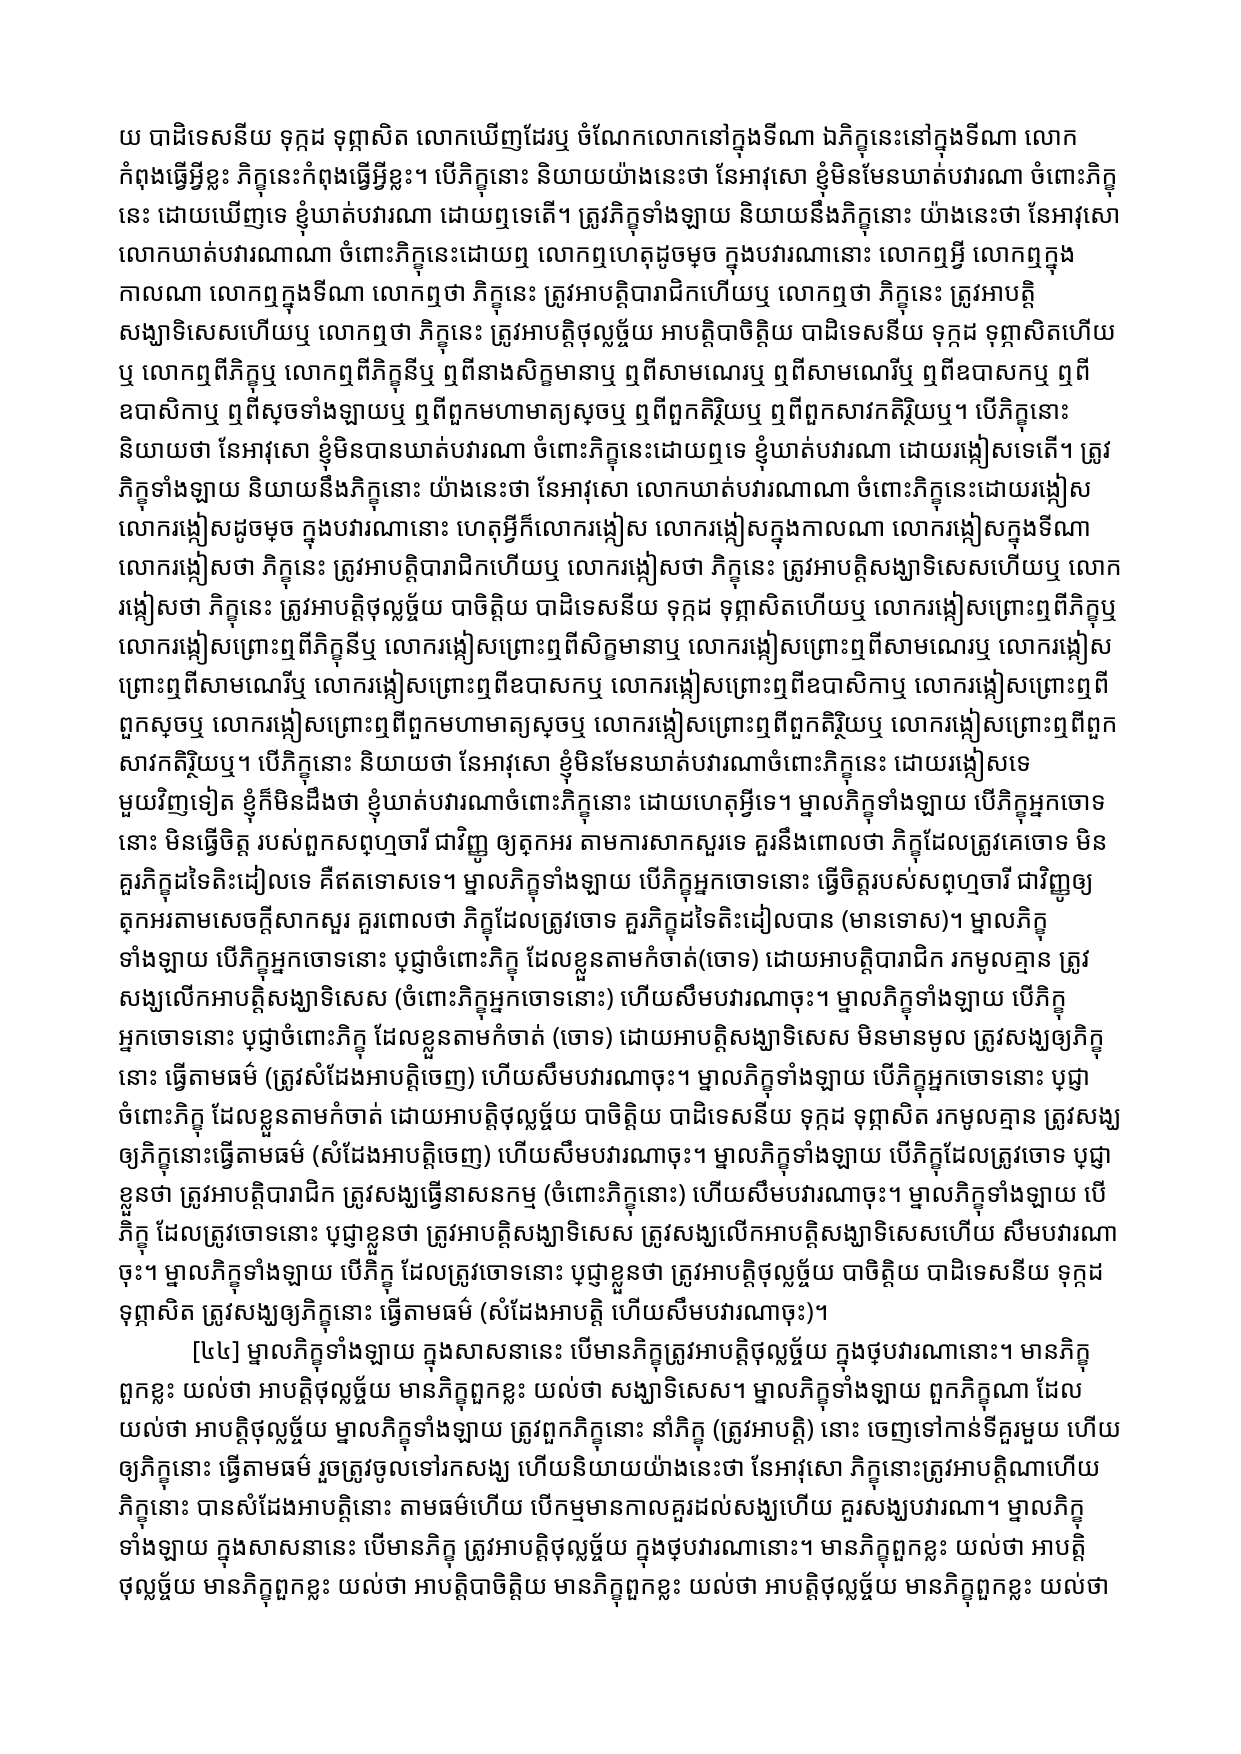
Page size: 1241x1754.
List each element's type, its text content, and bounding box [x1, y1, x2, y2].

text [៤៣] ម្នាលភិក្ខុទាំងឡាយ ក្នុងសាសនានេះ បើប្រសិន​ជាមានភិក្ខុ​ ឃាត់បវារណា​ចំពោះ​ភិក្ខុ​ផងគ្នា ក្នុងថ្ងៃ​បវារណានោះ។ បើពួកភិក្ខុឯទៀត​ បានស្គាល់ភិក្ខុនោះថា លោកដ៏មានអាយុ​នេះឯង មានកាយសមាចារមិន​បរិសុទ្ធ [សេចក្តីប្រព្រឹត្តិ​ដោយកាយ​មិនបរិសុទ្ធ។] មានវចីសមាចារ​មិនបរិសុទ្ធ [សេចក្តីប្រព្រឹត្តិ​ដោយវាចា​មិនបរិសុទ្ធ។] មានអាជីវៈ​មិនបរិសុទ្ធ [សេចក្តីចិញ្ចឹមជីវិត​មិនបរិសុទ្ធ។] ល្ងង់ មិនឆ្លាស កាលបើមានគេចោទសួរ ក៏មិនអាចឲ្យគេចោទសួរបាន។ ត្រូវសង្ឃ​សង្រួបសង្រួមថា នែភិក្ខុ កុំឡើយ លោកកុំធ្វើការបង្កហេតុ កុំឈ្លោះគ្នា កុំទាស់ទែងគ្នា កុំធ្វើការ​វិវាទ​គ្នាឡើយ ដូច្នេះហើយ សឹមបវារណាចុះ។ ម្នាលភិក្ខុទាំងឡាយ ក្នុងសាសនានេះ បើភិក្ខុ​ឃាត់​បវារណា ​ចំពោះ​ភិក្ខុ​ផងគ្នា ក្នុងថ្ងៃ​បវារណានោះ។ បើពួកភិក្ខុដទៃ​បានស្គាល់ភិក្ខុនោះថា លោក​ដ៏មាន​អាយុ​នេះឯង មានកាយសមាចារ​បរិសុទ្ធ តែមានវចីសមាចារ​មិនបរិសុទ្ធ មានអាជីវៈ​មិនបរិសុទ្ធ ល្ងង់ មិនឆ្លាស កាលបើមានគេចោទសួរ ក៏មិនអាចឲ្យគេចោទសួរបាន។ ត្រូវសង្ឃ​សង្រួប​សង្រួមថា នែភិក្ខុ កុំឡើយ លោកកុំធ្វើការបង្កហេតុ កុំឈ្លោះគ្នា កុំទាស់ទែងគ្នា កុំ​វិវាទ​គ្នា​ឡើយ ដូច្នេះហើយ សឹមបវារណា។ ម្នាលភិក្ខុទាំងឡាយ ក្នុងសាសនានេះ បើភិក្ខុ​ឃាត់បវារណា​ចំពោះ​ភិក្ខុ​ផងគ្នា ក្នុងថ្ងៃ​បវារណានោះ។ បើពួកភិក្ខុឯទៀត​បានស្គាល់ភិក្ខុនោះថា លោកដ៏មាន​អាយុ​​នេះឯង មានកាយសមាចារ​បរិសុទ្ធ មានវចីសមាចារបរិសុទ្ធ តែមានអាជីវៈ​មិនបរិសុទ្ធ ល្ងង់ មិនឆ្លាស កាលបើមានគេចោទសួរ ក៏មិនអាចឲ្យគេចោទសួរបាន។ ត្រូវសង្ឃ​សង្រួបសង្រួមថា នែ​ភិក្ខុ លោកកុំធ្វើការបង្កហេតុ កុំឈ្លោះគ្នា កុំទាស់ទែងគ្នា កុំ​វិវាទ​គ្នា ដូច្នេះហើយ សឹមបវារណាចុះ។ ម្នាលភិក្ខុទាំងឡាយ ក្នុងសាសនានេះ បើភិក្ខុ​ឃាត់បវារណា​ចំពោះ​ភិក្ខុ​ផងគ្នា ក្នុងថ្ងៃ​បវារណា​នោះ។ បើពួកភិក្ខុដទៃ​ស្គាល់ភិក្ខុនោះថា លោកដ៏មាន​អាយុ​​នេះឯង មានកាយសមាចារ​បរិសុទ្ធ មានវចីសមាចារបរិសុទ្ធ មានអាជីវៈ​បរិសុទ្ធ តែល្ងង់ មិនឆ្លាស កាលគេចោទសួរ ក៏មិន​អាច​ឲ្យ​គេចោទសួរបាន។ ត្រូវសង្ឃ​សង្រួបសង្រួមថា កុំឡើយ​ភិក្ខុ លោកកុំធ្វើការបង្កហេតុ កុំឈ្លោះគ្នា កុំទាស់ទែងគ្នា កុំ​វិវាទ​គ្នា ដូច្នេះហើយ សឹមបវារណាចុះ។ ម្នាលភិក្ខុទាំងឡាយ ក្នុងសាសនានេះ បើភិក្ខុ​ឃាត់បវារណា​ ចំពោះ​ភិក្ខុ​ផងគ្នា ក្នុងថ្ងៃ​បវារណានោះ។ បើពួកភិក្ខុដទៃ ​​ស្គាល់ភិក្ខុនោះថា លោកដ៏មាន​អាយុ​​នេះឯង មានកាយសមាចារ​បរិសុទ្ធ មានវចីសមាចារបរិសុទ្ធ មានអាជីវៈ​​បរិសុទ្ធ ជាបណ្ឌិត ឆ្លាស មានប្រាជ្ញា កាលមានគេចោទសួរ អាចឲ្យគេចោទសួរបាន។ ត្រូវភិក្ខុ​ទាំងឡាយ និយាយនឹង​ភិក្ខុនោះថា នែអាវុសោ លោកនេះឯង ឃាត់បវារណា ​ចំពោះ​ភិក្ខុនេះ លោកឃាត់​បវារណា​នោះ ព្រោះហេតុអ្វី លោកឃាត់ព្រោះសីលវិបត្តិ ឬឃាត់​ព្រោះ​អាចារវិបត្តិ ឬ​ឃាត់​ព្រោះ​ទិដ្ឋិវិបត្តិ។ បើភិក្ខុអ្នកឃាត់នោះ និយាយយ៉ាងនេះថា ខ្ញុំឃាត់ព្រោះសីលវិបតិ្ត ខ្ញុំឃាត់​ព្រោះ​អាចារវិបតិ្ត ខ្ញុំឃាត់ព្រោះទិដ្ឋិវិបតិ្ត។ ត្រូវភិក្ខុទាំងឡាយ និយាយនឹង​ភិក្ខុនោះ ​យ៉ាងនេះថា លោក​ដ៏​មានអាយុ ស្គាល់សីលវិបត្តិ ស្គាល់អាចារវិបត្តិ ស្គាល់​ទិដ្ឋិវិបត្តិ​ដែរឬ។ បើភិក្ខុនោះ​និយាយ​យ៉ាងនេះ​ថា នែអាវុសោ ខ្ញុំស្គាល់សីលវិបតិ្ត អាចារវិបត្តិ ទិដ្ឋិវិបត្តិ ជាប្រាកដ។ ត្រូវភិក្ខុទាំងឡាយ និយាយ​ នឹង​ភិក្ខុ​នោះ​ យ៉ាងនេះថា នែអាវុសោ ចុះដូចម្តេចហៅថា សីលវិបត្តិ ដូចម្តេចហៅថា អាចារវិបត្តិ ដូចម្តេចហៅថា ទិដ្ឋិវិបត្តិ។ បើភិក្ខុនោះ ​និយាយ​យ៉ាងនេះ​ថា បារាជិក៤ សង្ឃាទិសេស១៣ នេះហៅថាសីលវិបតិ្ត ថុល្លច្ច័យ បាចិត្តិយ បាដិទេសនីយ ទុក្កដ ទុព្ភាសិត នេះហៅថា អាចារវិបត្តិ មិច្ឆាទិដ្ឋិ និងអន្តគ្គាហិកាទិដ្ឋិ នេះហៅថា ទិដ្ឋិវិបត្តិ។ ត្រូវភិក្ខុទាំងឡាយ និយាយ​ នឹង​ភិក្ខុ​នោះ ​យ៉ាង​នេះ​ថា នែអាវុសោ លោកឃាត់បវារណា ចំពោះ​ភិក្ខុនេះ អ្នកឃាត់ដោយឃើញ ឬឃាត់ដោយឮ ឬឃាត់ដោយរង្កៀស។ បើភិក្ខុនោះ​ និយាយ​យ៉ាងនេះ​ថា ខ្ញុំឃាត់ដោយឃើញក្តី ខ្ញុំឃាត់ដោយ​ឮក្តី ខ្ញុំឃាត់ដោយ​រង្កៀសក្តី។ ត្រូវភិក្ខុទាំងឡាយ និយាយ​នឹង​ភិក្ខុ​នោះ ​យ៉ាងនេះថា នែអាវុសោ លោកឃាត់​បវារណា ចំពោះ​ភិក្ខុនេះ ​ដោយឃើញ តើលោកឃើញហេតុ​ដូចម្តេច លោកឃើញអ្វី​ ក្នុង​បវារណានោះ លោកឃើញក្នុងកាលណា លោកឃើញ​ក្នុងទីណា កាលភិក្ខុនោះ​ ត្រូវ​អាបត្តិ​បារាជិក លោកឃើញដែរឬ កាលភិក្ខុនេះ​ត្រូវអាបត្តិ​សង្ឃាទិសេស លោកឃើញដែរឬ កាលភិក្ខុនេះ​ ត្រូវ​អាបត្តិថុល្លច្ច័យ បាចិត្តិយ បាដិទេសនីយ ទុក្កដ ទុព្ភាសិត លោកឃើញ​ដែរឬ ចំណែក​លោកនៅក្នុងទីណា ឯភិក្ខុនេះ​នៅក្នុងទីណា លោកកំពុងធ្វើអ្វីខ្លះ ភិក្ខុនេះ​កំពុងធ្វើអ្វីខ្លះ។ បើ​ភិក្ខុនោះ ​និយាយ​យ៉ាងនេះ​ថា នែអាវុសោ ខ្ញុំមិនមែនឃាត់បវារណា ​ចំពោះ​ភិក្ខុនេះ ​ដោយ​ឃើញ​ទេ ខ្ញុំឃាត់បវារណា ដោយ​ឮទេតើ។ ត្រូវភិក្ខុទាំងឡាយ និយាយ​នឹង​ភិក្ខុ​នោះ ​យ៉ាងនេះថា នែ​អាវុសោ លោកឃាត់​បវារណាណា ចំពោះ​ភិក្ខុនេះ​ដោយឮ លោកឮហេតុ​ដូចម្តេច ក្នុងបវារណា​នោះ លោកឮអ្វី លោកឮក្នុងកាលណា លោកឮ​ក្នុងទីណា លោកឮថា ភិក្ខុនេះ ​ត្រូវ​អាបត្តិ​បារាជិក​ហើយឬ លោកឮថា ភិក្ខុនេះ​ ត្រូវអាបត្តិ​សង្ឃាទិសេសហើយឬ លោកឮថា ភិក្ខុនេះ​ ត្រូវ​អាបត្តិថុល្លច្ច័យ អាបត្តិបាចិត្តិយ បាដិទេសនីយ ទុក្កដ ទុព្ភាសិត​ហើយឬ លោកឮពីភិក្ខុឬ លោកឮ​ពីភិក្ខុនីឬ ឮពីនាងសិក្ខមានាឬ ឮពីសាមណេរឬ ឮពីសាមណេរីឬ ឮពី​ឧបាសកឬ ឮពីឧបាសិកាឬ ឮពីស្តេចទាំងឡាយឬ ឮពី​ពួកមហាមាត្យ​ស្តេចឬ ឮពីពួកតិរ្ថិយឬ ឮពីពួកសាវកតិរ្ថិយឬ។ បើភិក្ខុនោះ ​និយាយថា នែអាវុសោ ខ្ញុំមិនបានឃាត់​បវារណា​ ចំពោះភិក្ខុនេះដោយឮទេ ខ្ញុំឃាត់​បវារណា​ ដោយរង្កៀសទេតើ។ ត្រូវភិក្ខុទាំងឡាយ និយាយ​នឹង​ភិក្ខុ​នោះ ​យ៉ាងនេះថា នែ​អាវុសោ លោកឃាត់​បវារណាណា ចំពោះ​ភិក្ខុនេះ​ដោយរង្កៀស លោករង្កៀស​ដូចម្តេច ក្នុងបវារណា​នោះ ហេតុអ្វីក៏លោករង្កៀស លោករង្កៀសក្នុងកាលណា លោករង្កៀស​ក្នុងទីណា លោករង្កៀសថា ភិក្ខុនេះ ​​ត្រូវ​អាបត្តិ​បារាជិក​ហើយឬ លោករង្កៀសថា ភិក្ខុនេះ ​ត្រូវអាបត្តិ​សង្ឃាទិសេសហើយឬ លោករង្កៀសថា ភិក្ខុនេះ​ ត្រូវ​អាបត្តិថុល្លច្ច័យ បាចិត្តិយ បាដិទេសនីយ ទុក្កដ ទុព្ភាសិត​ហើយឬ លោករង្កៀសព្រោះឮពីភិក្ខុឬ លោករង្កៀសព្រោះឮ​ពីភិក្ខុនីឬ លោករង្កៀសព្រោះ​ឮពី​​សិក្ខមានាឬ លោករង្កៀសព្រោះឮពីសាមណេរឬ លោករង្កៀសព្រោះឮពីសាមណេរីឬ លោករង្កៀសព្រោះ​ឮពី​​ឧបាសកឬ លោករង្កៀសព្រោះឮពីឧបាសិកាឬ លោករង្កៀសព្រោះឮពីពួកស្តេចឬ លោក​រង្កៀសព្រោះឮពី​ពួកមហាមាត្យ​ស្តេចឬ លោករង្កៀសព្រោះឮពីពួកតិរ្ថិយឬ លោក​រង្កៀស​ព្រោះឮពីពួកសាវកតិរ្ថិយឬ។ បើភិក្ខុនោះ​ និយាយថា នែអាវុសោ ខ្ញុំមិនមែនឃាត់​បវារណា​ចំពោះភិក្ខុនេះ ដោយរង្កៀសទេ មួយវិញទៀត ខ្ញុំក៏មិនដឹងថា ខ្ញុំឃាត់​បវារណា​ចំពោះភិក្ខុនោះ ដោយ​ហេតុអ្វីទេ។ ម្នាលភិក្ខុទាំងឡាយ បើភិក្ខុអ្នកចោទនោះ មិនធ្វើចិត្ត​ របស់ពួក​សព្រហ្មចារី ជាវិញ្ញូ ឲ្យ​ត្រេកអរ ​តាមការសាក​សួរទេ គួរនឹងពោលថា ភិក្ខុដែល​ត្រូវគេចោទ មិនគួរ​ភិក្ខុ​ដទៃ​តិះដៀលទេ គឺឥតទោសទេ។ ម្នាលភិក្ខុទាំងឡាយ បើភិក្ខុអ្នកចោទនោះ ធ្វើចិត្ត​របស់​សព្រហ្មចារី ជាវិញ្ញូឲ្យ​ត្រេកអរ​តាមសេចក្តីសាក​សួរ គួរពោលថា ភិក្ខុដែល​ត្រូវចោទ គួរ​ភិក្ខុ​ដទៃ​តិះដៀលបាន (មានទោស)។ ម្នាលភិក្ខុទាំងឡាយ បើភិក្ខុអ្នកចោទនោះ ប្តេជ្ញា​ចំពោះភិក្ខុ ដែលខ្លួន​តាម​កំចាត់(ចោទ) ដោយអាបត្តិបារាជិក រកមូលគ្មាន ត្រូវសង្ឃលើកអាបត្តិ​សង្ឃាទិសេស (ចំពោះ​ភិក្ខុអ្នកចោទនោះ) ហើយសឹមបវារណាចុះ។ ម្នាលភិក្ខុទាំងឡាយ បើភិក្ខុអ្នកចោទនោះ ប្តេជ្ញា​ចំពោះភិក្ខុ ដែលខ្លួន​តាម​កំចាត់ (ចោទ) ដោយអាបត្តិសង្ឃាទិសេស មិនមានមូល ត្រូវសង្ឃ​ឲ្យភិក្ខុ​នោះ ធ្វើតាមធម៌ (ត្រូវសំដែងអាបត្តិចេញ) ហើយសឹមបវារណាចុះ។ ម្នាលភិក្ខុទាំងឡាយ បើភិក្ខុ​អ្នកចោទនោះ ប្តេជ្ញាចំពោះ​ភិក្ខុ ដែល​ខ្លួនតាមកំចាត់ ដោយអាបត្តិថុល្លច្ច័យ បាចិត្តិយ បាដិទេសនីយ ទុក្កដ ទុព្ភាសិត រកមូលគ្មាន ត្រូវសង្ឃ​ឲ្យ​ភិក្ខុនោះធ្វើតាមធម៌ (សំដែងអាបត្តិចេញ) ហើយសឹមបវារណាចុះ។ ម្នាលភិក្ខុទាំងឡាយ បើភិក្ខុដែលត្រូវចោទ ប្តេជ្ញាខ្លួនថា ត្រូវអាបត្តិបារាជិក ត្រូវសង្ឃ​ធ្វើ​នាសនកម្ម (ចំពោះភិក្ខុនោះ) ហើយសឹមបវារណាចុះ។ ម្នាលភិក្ខុទាំងឡាយ បើភិក្ខុ ដែលត្រូវចោទនោះ ប្តេជ្ញា​ខ្លួនថា ​ត្រូវអាបត្តិសង្ឃាទិសេស ត្រូវសង្ឃលើកអាបត្តិ​សង្ឃាទិសេសហើយ សឹមបវារណាចុះ។ ម្នាលភិក្ខុ​ទាំងឡាយ បើភិក្ខុ ដែលត្រូវចោទនោះ ប្តេជ្ញា​ខ្លួនថា​ ត្រូវអាបត្តិថុល្លច្ច័យ បាចិត្តិយ បាដិទេសនីយ ទុក្កដ ទុព្ភាសិត ត្រូវសង្ឃឲ្យភិក្ខុនោះ ធ្វើ​តាមធម៌ (សំដែងអាបត្តិ​ ហើយ​សឹម​បវារណា​ចុះ)។ [118, 118, 1122, 1327]
text [៤៤] ម្នាលភិក្ខុទាំងឡាយ ក្នុងសាសនានេះ បើមានភិក្ខុត្រូវអាបត្តិ​ថុល្លច្ច័យ​ ក្នុងថ្ងៃបវារណានោះ។ មានភិក្ខុ​ពួកខ្លះ​ យល់ថា អាបត្តិថុល្លច្ច័យ មានភិក្ខុ​ពួកខ្លះ យល់ថា សង្ឃាទិសេស។ ម្នាលភិក្ខុទាំងឡាយ ពួកភិក្ខុណា ដែល​យល់ថា អាបត្តិថុល្លច្ច័យ ម្នាលភិក្ខុទាំងឡាយ ត្រូវពួកភិក្ខុនោះ នាំភិក្ខុ (ត្រូវអាបត្តិ) នោះ ចេញទៅកាន់​ទីគួរមួយ ​ហើយឲ្យភិក្ខុ​នោះ ធ្វើតាមធម៌ រួចត្រូវ​ចូលទៅរកសង្ឃ ហើយនិយាយយ៉ាងនេះថា នែអាវុសោ ភិក្ខុ​នោះ​ត្រូវអាបត្តិណាហើយ ភិក្ខុនោះ បានសំដែង​អាបត្តិ​នោះ តាមធម៌ហើយ បើកម្ម​មានកាលគួរ​ដល់​សង្ឃហើយ គួរសង្ឃ​បវារណា។ ម្នាលភិក្ខុទាំងឡាយ ក្នុងសាសនានេះ បើមានភិក្ខុ ត្រូវ​អាបត្តិ​ថុល្លច្ច័យ ក្នុងថ្ងៃបវារណានោះ។ មានភិក្ខុ​ពួកខ្លះ​ យល់ថា អាបត្តិថុល្លច្ច័យ មានភិក្ខុពួកខ្លះ យល់​ថា អាបត្តិបាចិត្តិយ មានភិក្ខុពួកខ្លះ ​យល់ថា អាបត្តិថុល្លច្ច័យ មានភិក្ខុពួកខ្លះ យល់ថា អាបត្តិ​បាដិទេសនីយ មានភិក្ខុពួកខ្លះ យល់ថា អាបត្តិ​ថុល្លច្ច័យ មានភិក្ខុពួកខ្លះ យល់ថា អាបត្តិ​ទុក្កដ មានភិក្ខុពួកខ្លះ យល់ថា អាបត្តិ​ថុល្លច្ច័យ មានភិក្ខុពួកខ្លះ យល់ថា អាបត្តិ​ទុព្ភាសិត។ ម្នាលភិក្ខុទាំងឡាយ ពួកភិក្ខុណា ដែលយល់ថា អាបត្តិថុល្លច្ច័យ ម្នាលភិក្ខុទាំងឡាយ ត្រូវ​ភិក្ខុពួក​នោះ នាំ​ភិក្ខុនោះចេញ ​ទៅកាន់ទីគួរមួយ ឲ្យធ្វើតាមធម៌ (សំដែងអាបត្តិ) ហើយសឹមចូលមករក​សង្ឃ រួចត្រូវនិយាយ យ៉ាងនេះថា នែអាវុសោ ភិក្ខុនោះត្រូវអាបត្តិណា ភិក្ខុនោះ ក៏បានសំដែង​អាបត្តិនោះ តាមធម៌ហើយ បើកម្ម​មានកាលគួរដល់សង្ឃហើយ សង្ឃគប្បី​បវារណា។ ម្នាលភិក្ខុ​ទាំងឡាយ ក្នុងសាសនានេះ បើមានភិក្ខុ ត្រូវ​អាបត្តិ​បាចិត្តិយ ត្រូវអាបត្តិ​បាដិទេសនីយ ត្រូវអាបត្តិទុក្កដ ត្រូវអាបត្តិទុព្ភាសិត ក្នុងថ្ងៃបវារណានោះ។ មានភិក្ខុ​ពួកខ្លះ ​យល់ថា ត្រូវអាបត្តិទុព្ភាសិត ភិក្ខុពួកខ្លះ យល់​ថា ត្រូវអាបត្តិសង្ឃាទិសេស។ ម្នាលភិក្ខុទាំងឡាយ ពួកភិក្ខុណា ដែល​យល់ថា ត្រូវអាបត្តិទុព្ភាសិត ម្នាលភិក្ខុទាំងឡាយ ត្រូវពួក​ភិក្ខុ​នោះ នាំភិក្ខុនោះចេញ ​ទៅកាន់ទីគួរមួយ ឲ្យធ្វើតាមធម៌ ហើយសឹមចូលទៅរក​សង្ឃ រួចនិយាយយ៉ាងនេះថា នែអាវុសោ ភិក្ខុនោះត្រូវអាបត្តិណា ភិក្ខុនោះក៏បានសំដែង​អាបត្តិនោះ តាមធម៌ហើយ បើកម្ម​មានកាល​គួរ ​ដល់​សង្ឃ​ហើយ សង្ឃគប្បី​បវារណាចុះ។ ម្នាលភិក្ខុ​ទាំងឡាយ ក្នុងសាសនានេះ បើមានភិក្ខុ ត្រូវ​អាបត្តិ​ទុព្ភាសិត ក្នុងថ្ងៃបវារណានោះ។ មានភិក្ខុ​ពួកខ្លះ​យល់ថា ត្រូវអាបត្តិទុព្ភាសិត ​ភិក្ខុពួកខ្លះ យល់​ថា ត្រូវអាបត្តិថុល្លច្ច័យ មានភិក្ខុពួកខ្លះ​យល់ថា ត្រូវអាបត្តិទុព្ភាសិត ភិក្ខុពួកខ្លះ យល់ថា ត្រូវអាបត្តិ​បាចិត្តិយ ភិក្ខុពួកខ្លះយល់ថា ត្រូវអាបត្តិទុព្ភាសិត ភិក្ខុពួកខ្លះយល់ថា ត្រូវអាបត្តិបាដិទេសនីយ មានភិក្ខុពួកខ្លះយល់ថា ត្រូវអាបត្តិ​ទុព្ភាសិត ភិក្ខុពួកខ្លះយល់ថា ត្រូវអាបត្តិទុក្កដ។ ម្នាលភិក្ខុ​ទាំង​ឡាយ ពួកភិក្ខុណា ដែលយល់ថា ត្រូវអាបត្តិទុព្ភាសិត ម្នាលភិក្ខុទាំងឡាយ ត្រូវ​ពួកភិក្ខុ​នោះ នាំ​ភិក្ខុនោះចេញ​ទៅកាន់ទីគួរមួយ ឲ្យធ្វើតាមធម៌ ហើយត្រូវចូលទៅរក​សង្ឃ រួច​និយាយ ​យ៉ាង​នេះ​ថា នែអាវុសោ ភិក្ខុនោះ ត្រូវអាបត្តិណា ភិក្ខុនោះ បានសំដែង​អាបត្តិនោះ តាមធម៌ហើយ បើកម្ម​មាន​កាលគួរ ដល់សង្ឃហើយ សង្ឃគប្បី​បវារណាចុះ។ [118, 1332, 1122, 1601]
